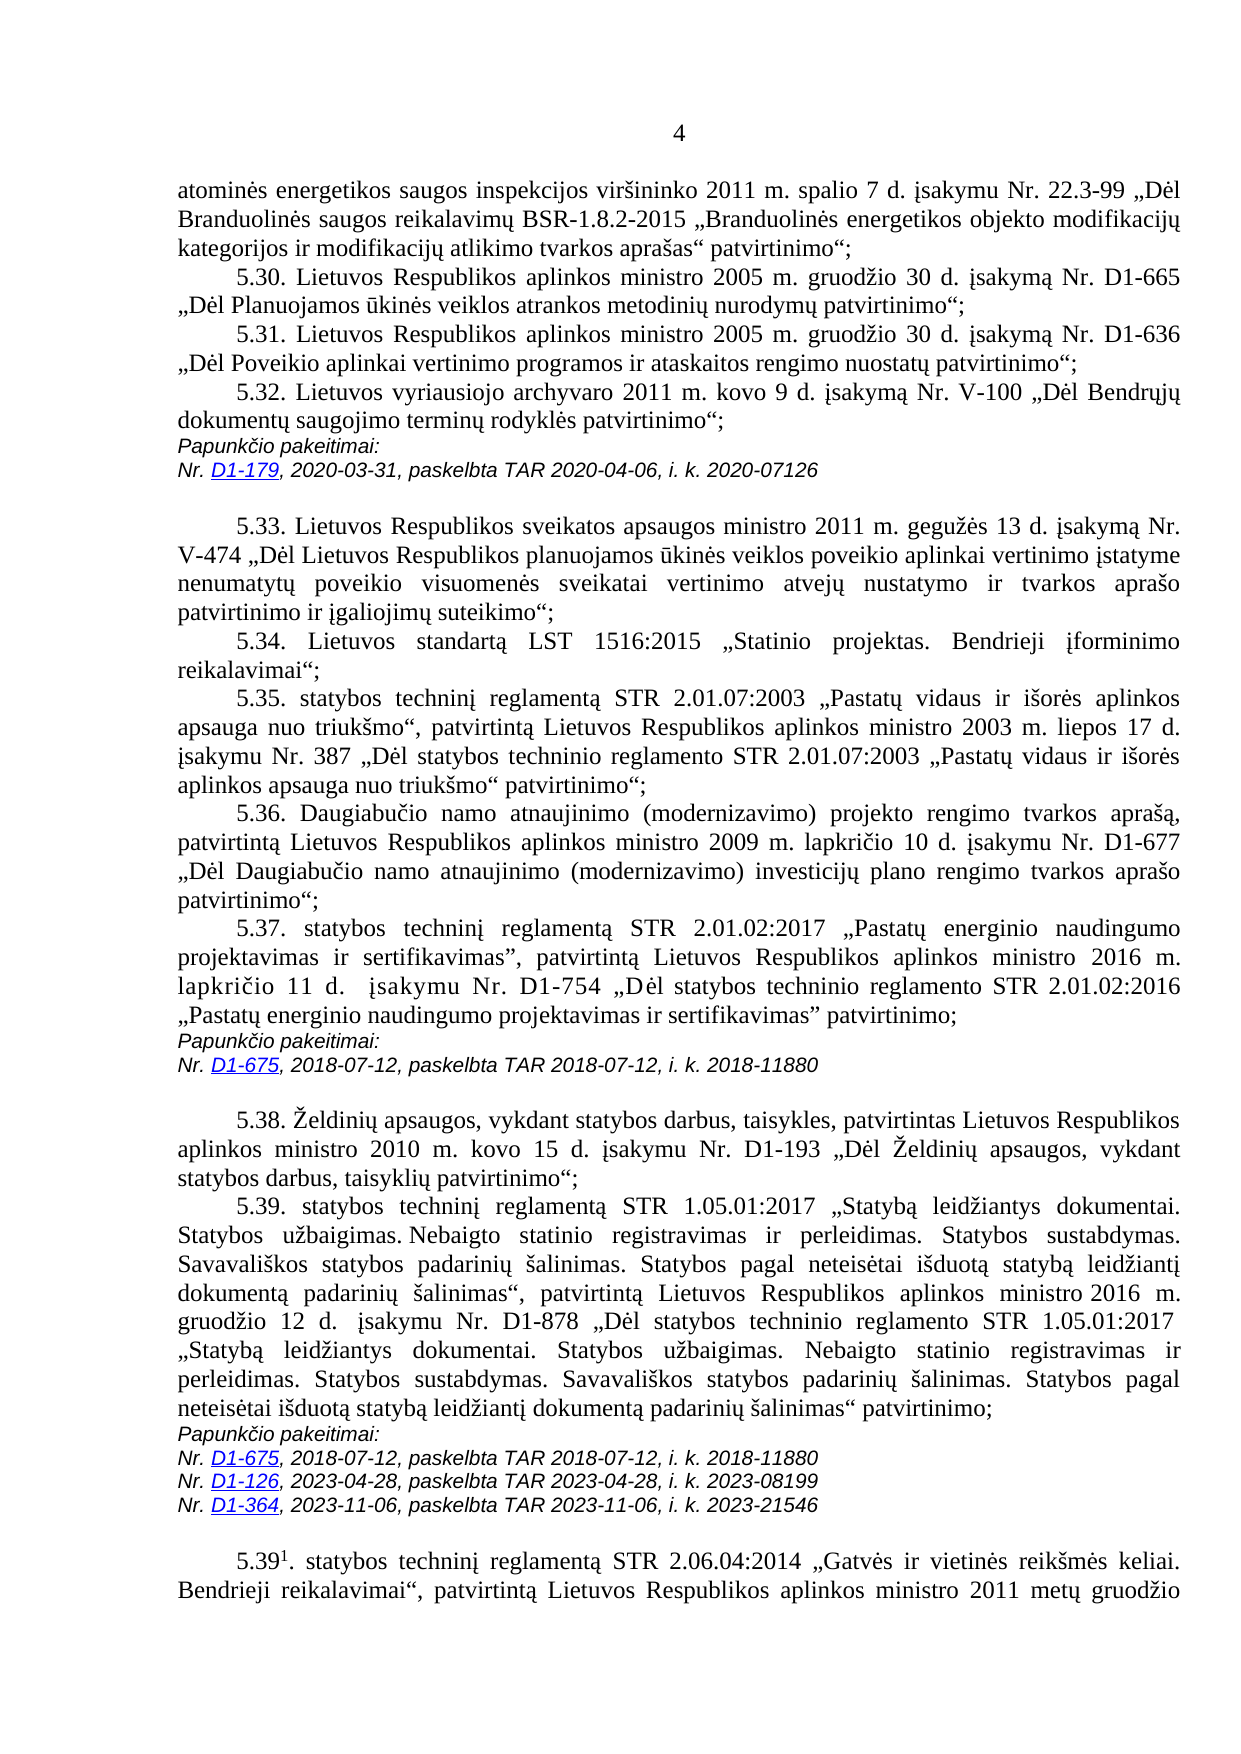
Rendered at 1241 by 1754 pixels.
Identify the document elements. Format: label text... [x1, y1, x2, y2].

text Nr. D1-364, 2023-11-06, paskelbta TAR 2023-11-06, i. k. 2023-21546 [177, 1493, 1181, 1517]
text 5.39. statybos techninį reglamentą STR 1.05.01:2017 „Statybą leidžiantys dokumentai. Statybos užbaigimas. Nebaigto statinio registravimas ir perleidimas. Statybos sustabdymas. Savavališkos statybos padarinių šalinimas. Statybos pagal neteisėtai išduotą statybą leidžiantį dokumentą padarinių šalinimas“, patvirtintą Lietuvos Respublikos aplinkos ministro 2016 m. gruodžio 12 d. įsakymu Nr. D1-878 „Dėl statybos techninio reglamento STR 1.05.01:2017 „Statybą leidžiantys dokumentai. Statybos užbaigimas. Nebaigto statinio registravimas ir perleidimas. Statybos sustabdymas. Savavališkos statybos padarinių šalinimas. Statybos pagal neteisėtai išduotą statybą leidžiantį dokumentą padarinių šalinimas“ patvirtinimo; [177, 1191, 1181, 1421]
text Papunkčio pakeitimai: [177, 1028, 1181, 1052]
text atominės energetikos saugos inspekcijos viršininko 2011 m. spalio 7 d. įsakymu Nr. 22.3-99 „Dėl Branduolinės saugos reikalavimų BSR-1.8.2-2015 „Branduolinės energetikos objekto modifikacijų kategorijos ir modifikacijų atlikimo tvarkos aprašas“ patvirtinimo“; [177, 176, 1181, 262]
text Nr. D1-126, 2023-04-28, paskelbta TAR 2023-04-28, i. k. 2023-08199 [177, 1469, 1181, 1493]
text 5.37. statybos techninį reglamentą STR 2.01.02:2017 „Pastatų energinio naudingumo projektavimas ir sertifikavimas”, patvirtintą Lietuvos Respublikos aplinkos ministro 2016 m. lapkričio 11 d. įsakymu Nr. D1-754 „Dėl statybos techninio reglamento STR 2.01.02:2016 „Pastatų energinio naudingumo projektavimas ir sertifikavimas” patvirtinimo; [177, 913, 1181, 1028]
text Nr. D1-179, 2020-03-31, paskelbta TAR 2020-04-06, i. k. 2020-07126 [177, 458, 1181, 482]
text 5.30. Lietuvos Respublikos aplinkos ministro 2005 m. gruodžio 30 d. įsakymą Nr. D1-665 „Dėl Planuojamos ūkinės veiklos atrankos metodinių nurodymų patvirtinimo“; [177, 262, 1181, 319]
text 5.38. Želdinių apsaugos, vykdant statybos darbus, taisykles, patvirtintas Lietuvos Respublikos aplinkos ministro 2010 m. kovo 15 d. įsakymu Nr. D1-193 „Dėl Želdinių apsaugos, vykdant statybos darbus, taisyklių patvirtinimo“; [177, 1105, 1181, 1191]
text 5.36. Daugiabučio namo atnaujinimo (modernizavimo) projekto rengimo tvarkos aprašą, patvirtintą Lietuvos Respublikos aplinkos ministro 2009 m. lapkričio 10 d. įsakymu Nr. D1-677 „Dėl Daugiabučio namo atnaujinimo (modernizavimo) investicijų plano rengimo tvarkos aprašo patvirtinimo“; [177, 798, 1181, 913]
text 5.34. Lietuvos standartą LST 1516:2015 „Statinio projektas. Bendrieji įforminimo reikalavimai“; [177, 626, 1181, 683]
text 5.31. Lietuvos Respublikos aplinkos ministro 2005 m. gruodžio 30 d. įsakymą Nr. D1-636 „Dėl Poveikio aplinkai vertinimo programos ir ataskaitos rengimo nuostatų patvirtinimo“; [177, 319, 1181, 377]
text 5.35. statybos techninį reglamentą STR 2.01.07:2003 „Pastatų vidaus ir išorės aplinkos apsauga nuo triukšmo“, patvirtintą Lietuvos Respublikos aplinkos ministro 2003 m. liepos 17 d. įsakymu Nr. 387 „Dėl statybos techninio reglamento STR 2.01.07:2003 „Pastatų vidaus ir išorės aplinkos apsauga nuo triukšmo“ patvirtinimo“; [177, 683, 1181, 798]
text Papunkčio pakeitimai: [177, 1421, 1181, 1445]
text Nr. D1-675, 2018-07-12, paskelbta TAR 2018-07-12, i. k. 2018-11880 [177, 1445, 1181, 1469]
text Papunkčio pakeitimai: [177, 434, 1181, 458]
text 5.391. statybos techninį reglamentą STR 2.06.04:2014 „Gatvės ir vietinės reikšmės keliai. Bendrieji reikalavimai“, patvirtintą Lietuvos Respublikos aplinkos ministro 2011 metų gruodžio [177, 1546, 1181, 1603]
text 5.33. Lietuvos Respublikos sveikatos apsaugos ministro 2011 m. gegužės 13 d. įsakymą Nr. V-474 „Dėl Lietuvos Respublikos planuojamos ūkinės veiklos poveikio aplinkai vertinimo įstatyme nenumatytų poveikio visuomenės sveikatai vertinimo atvejų nustatymo ir tvarkos aprašo patvirtinimo ir įgaliojimų suteikimo“; [177, 511, 1181, 626]
text Nr. D1-675, 2018-07-12, paskelbta TAR 2018-07-12, i. k. 2018-11880 [177, 1052, 1181, 1076]
text 5.32. Lietuvos vyriausiojo archyvaro 2011 m. kovo 9 d. įsakymą Nr. V-100 „Dėl Bendrųjų dokumentų saugojimo terminų rodyklės patvirtinimo“; [177, 377, 1181, 434]
